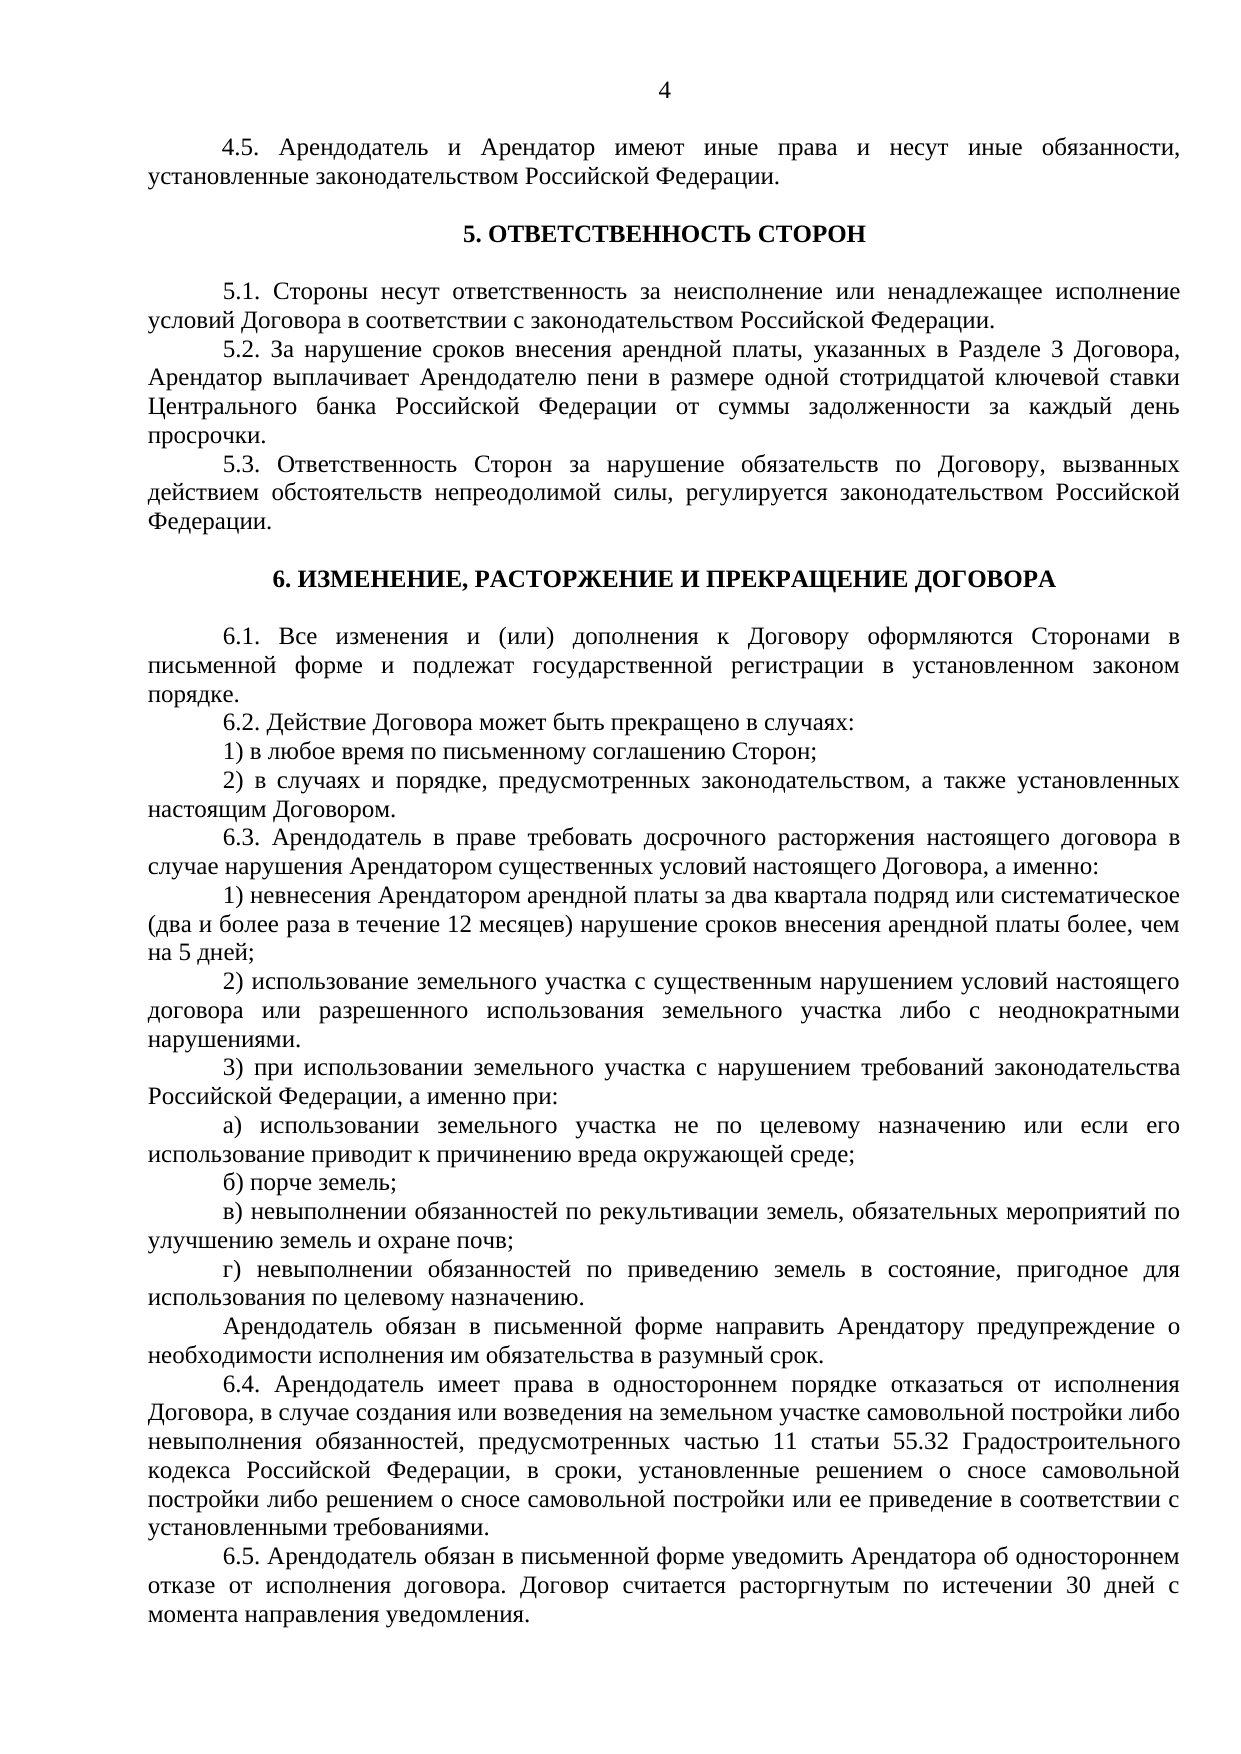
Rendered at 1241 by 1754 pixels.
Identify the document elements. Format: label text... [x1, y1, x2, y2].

text Арендодатель обязан в письменной форме направить Арендатору предупреждение о необходимости исполнения им обязательства в разумный срок. [148, 1311, 1181, 1369]
text г) невыполнении обязанностей по приведению земель в состояние, пригодное для использования по целевому назначению. [148, 1254, 1181, 1311]
text 6.1. Все изменения и (или) дополнения к Договору оформляются Сторонами в письменной форме и подлежат государственной регистрации в установленном законом порядке. [148, 621, 1181, 707]
text а) использовании земельного участка не по целевому назначению или если его использование приводит к причинению вреда окружающей среде; [148, 1110, 1181, 1167]
text 2) использование земельного участка с существенным нарушением условий настоящего договора или разрешенного использования земельного участка либо с неоднократными нарушениями. [148, 966, 1181, 1052]
text 4.5. Арендодатель и Арендатор имеют иные права и несут иные обязанности, установленные законодательством Российской Федерации. [148, 132, 1181, 190]
text 6.5. Арендодатель обязан в письменной форме уведомить Арендатора об одностороннем отказе от исполнения договора. Договор считается расторгнутым по истечении 30 дней с момента направления уведомления. [148, 1541, 1181, 1627]
text 5.2. За нарушение сроков внесения арендной платы, указанных в Разделе 3 Договора, Арендатор выплачивает Арендодателю пени в размере одной стотридцатой ключевой ставки Центрального банка Российской Федерации от суммы задолженности за каждый день просрочки. [148, 334, 1181, 449]
text 1) невнесения Арендатором арендной платы за два квартала подряд или систематическое (два и более раза в течение 12 месяцев) нарушение сроков внесения арендной платы более, чем на 5 дней; [148, 880, 1181, 966]
text в) невыполнении обязанностей по рекультивации земель, обязательных мероприятий по улучшению земель и охране почв; [148, 1196, 1181, 1254]
text 6.3. Арендодатель в праве требовать досрочного расторжения настоящего договора в случае нарушения Арендатором существенных условий настоящего Договора, а именно: [148, 822, 1181, 880]
text 6.2. Действие Договора может быть прекращено в случаях: [148, 707, 1181, 736]
text 3) при использовании земельного участка с нарушением требований законодательства Российской Федерации, а именно при: [148, 1052, 1181, 1110]
text 6. ИЗМЕНЕНИЕ, РАСТОРЖЕНИЕ И ПРЕКРАЩЕНИЕ ДОГОВОРА [148, 564, 1181, 592]
text 2) в случаях и порядке, предусмотренных законодательством, а также установленных настоящим Договором. [148, 765, 1181, 822]
text 5.1. Стороны несут ответственность за неисполнение или ненадлежащее исполнение условий Договора в соответствии с законодательством Российской Федерации. [148, 276, 1181, 334]
text 6.4. Арендодатель имеет права в одностороннем порядке отказаться от исполнения Договора, в случае создания или возведения на земельном участке самовольной постройки либо невыполнения обязанностей, предусмотренных частью 11 статьи 55.32 Градостроительного кодекса Российской Федерации, в сроки, установленные решением о сносе самовольной постройки либо решением о сносе самовольной постройки или ее приведение в соответствии с установленными требованиями. [148, 1369, 1181, 1541]
text 5.3. Ответственность Сторон за нарушение обязательств по Договору, вызванных действием обстоятельств непреодолимой силы, регулируется законодательством Российской Федерации. [148, 449, 1181, 535]
text б) порче земель; [148, 1167, 1181, 1196]
text 1) в любое время по письменному соглашению Сторон; [148, 736, 1181, 765]
text 5. ОТВЕТСТВЕННОСТЬ СТОРОН [148, 219, 1181, 247]
